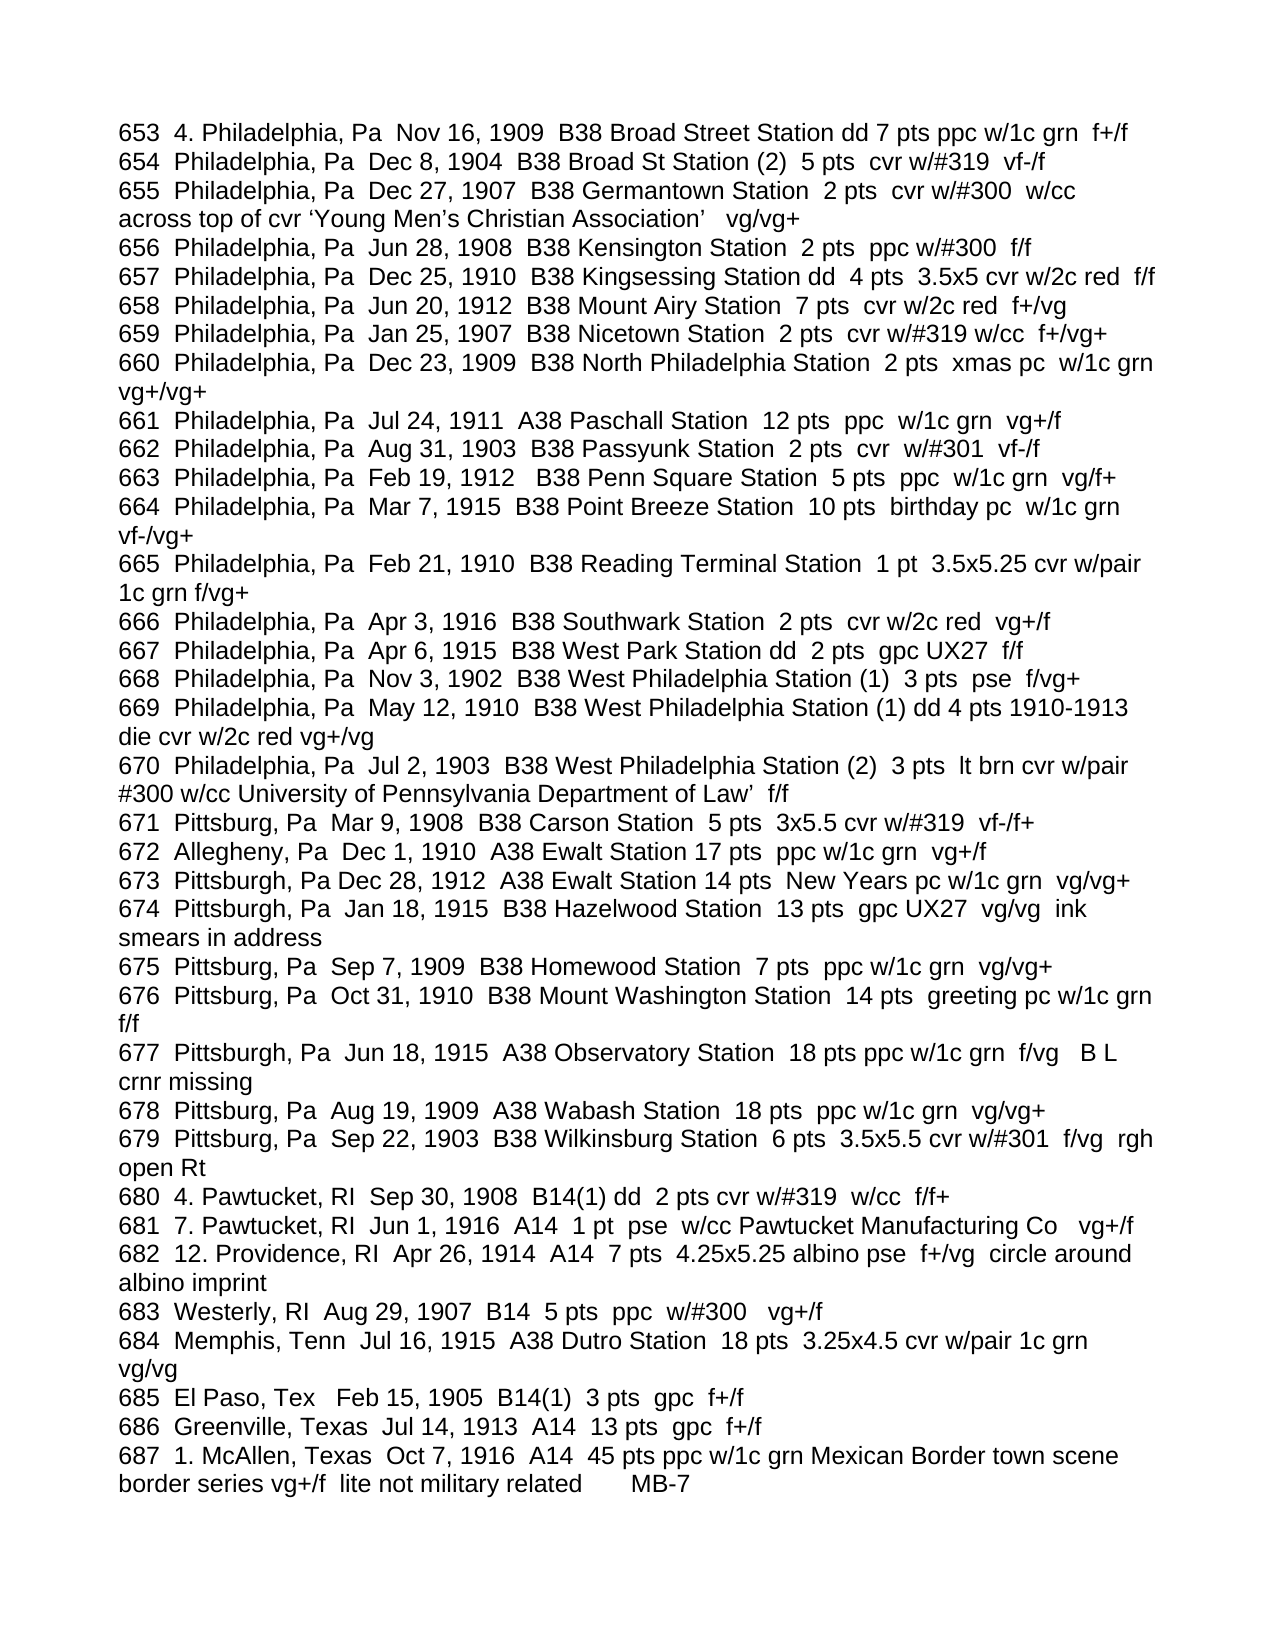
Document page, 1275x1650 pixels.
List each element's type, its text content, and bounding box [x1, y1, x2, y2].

text 674 Pittsburgh, Pa Jan 18, 1915 B38 Hazelwood Station 13 pts gpc UX27 vg/vg ink smears in address [118, 894, 1157, 952]
text 668 Philadelphia, Pa Nov 3, 1902 B38 West Philadelphia Station (1) 3 pts pse f/vg+ [118, 664, 1157, 693]
text 681 7. Pawtucket, RI Jun 1, 1916 A14 1 pt pse w/cc Pawtucket Manufacturing Co vg+/f [118, 1211, 1157, 1239]
text 654 Philadelphia, Pa Dec 8, 1904 B38 Broad St Station (2) 5 pts cvr w/#319 vf-/f [118, 147, 1157, 176]
text 671 Pittsburg, Pa Mar 9, 1908 B38 Carson Station 5 pts 3x5.5 cvr w/#319 vf-/f+ [118, 808, 1157, 837]
text 659 Philadelphia, Pa Jan 25, 1907 B38 Nicetown Station 2 pts cvr w/#319 w/cc f+/vg+ [118, 319, 1157, 348]
text 685 El Paso, Tex Feb 15, 1905 B14(1) 3 pts gpc f+/f [118, 1383, 1157, 1412]
text 662 Philadelphia, Pa Aug 31, 1903 B38 Passyunk Station 2 pts cvr w/#301 vf-/f [118, 434, 1157, 463]
text 658 Philadelphia, Pa Jun 20, 1912 B38 Mount Airy Station 7 pts cvr w/2c red f+/vg [118, 291, 1157, 319]
text 687 1. McAllen, Texas Oct 7, 1916 A14 45 pts ppc w/1c grn Mexican Border town scene border series vg+/f lite not military related MB-7 [118, 1441, 1157, 1498]
text 683 Westerly, RI Aug 29, 1907 B14 5 pts ppc w/#300 vg+/f [118, 1297, 1157, 1326]
text 666 Philadelphia, Pa Apr 3, 1916 B38 Southwark Station 2 pts cvr w/2c red vg+/f [118, 607, 1157, 636]
text 675 Pittsburg, Pa Sep 7, 1909 B38 Homewood Station 7 pts ppc w/1c grn vg/vg+ [118, 952, 1157, 981]
text 686 Greenville, Texas Jul 14, 1913 A14 13 pts gpc f+/f [118, 1412, 1157, 1441]
text 665 Philadelphia, Pa Feb 21, 1910 B38 Reading Terminal Station 1 pt 3.5x5.25 cvr w/pair 1c grn f/vg+ [118, 549, 1157, 607]
text 660 Philadelphia, Pa Dec 23, 1909 B38 North Philadelphia Station 2 pts xmas pc w/1c grn vg+/vg+ [118, 348, 1157, 406]
text 676 Pittsburg, Pa Oct 31, 1910 B38 Mount Washington Station 14 pts greeting pc w/1c grn f/f [118, 981, 1157, 1038]
text 682 12. Providence, RI Apr 26, 1914 A14 7 pts 4.25x5.25 albino pse f+/vg circle around albino imprint [118, 1239, 1157, 1297]
text 657 Philadelphia, Pa Dec 25, 1910 B38 Kingsessing Station dd 4 pts 3.5x5 cvr w/2c red f/f [118, 262, 1157, 291]
text 680 4. Pawtucket, RI Sep 30, 1908 B14(1) dd 2 pts cvr w/#319 w/cc f/f+ [118, 1182, 1157, 1211]
text 656 Philadelphia, Pa Jun 28, 1908 B38 Kensington Station 2 pts ppc w/#300 f/f [118, 233, 1157, 262]
text 673 Pittsburgh, Pa Dec 28, 1912 A38 Ewalt Station 14 pts New Years pc w/1c grn vg/vg+ [118, 866, 1157, 894]
text 661 Philadelphia, Pa Jul 24, 1911 A38 Paschall Station 12 pts ppc w/1c grn vg+/f [118, 406, 1157, 434]
text 677 Pittsburgh, Pa Jun 18, 1915 A38 Observatory Station 18 pts ppc w/1c grn f/vg B L crnr missing [118, 1038, 1157, 1096]
text 679 Pittsburg, Pa Sep 22, 1903 B38 Wilkinsburg Station 6 pts 3.5x5.5 cvr w/#301 f/vg rgh open Rt [118, 1124, 1157, 1182]
text 678 Pittsburg, Pa Aug 19, 1909 A38 Wabash Station 18 pts ppc w/1c grn vg/vg+ [118, 1096, 1157, 1124]
text 669 Philadelphia, Pa May 12, 1910 B38 West Philadelphia Station (1) dd 4 pts 1910-1913 die cvr w/2c red vg+/vg [118, 693, 1157, 751]
text 684 Memphis, Tenn Jul 16, 1915 A38 Dutro Station 18 pts 3.25x4.5 cvr w/pair 1c grn vg/vg [118, 1326, 1157, 1383]
text 664 Philadelphia, Pa Mar 7, 1915 B38 Point Breeze Station 10 pts birthday pc w/1c grn vf-/vg+ [118, 492, 1157, 549]
text 670 Philadelphia, Pa Jul 2, 1903 B38 West Philadelphia Station (2) 3 pts lt brn cvr w/pair #300 w/cc University of Pennsylvania Department of Law’ f/f [118, 751, 1157, 808]
text 663 Philadelphia, Pa Feb 19, 1912 B38 Penn Square Station 5 pts ppc w/1c grn vg/f+ [118, 463, 1157, 492]
text 672 Allegheny, Pa Dec 1, 1910 A38 Ewalt Station 17 pts ppc w/1c grn vg+/f [118, 837, 1157, 866]
text 655 Philadelphia, Pa Dec 27, 1907 B38 Germantown Station 2 pts cvr w/#300 w/cc across top of cvr ‘Young Men’s Christian Association’ vg/vg+ [118, 176, 1157, 233]
text 653 4. Philadelphia, Pa Nov 16, 1909 B38 Broad Street Station dd 7 pts ppc w/1c grn f+/f [118, 118, 1157, 147]
text 667 Philadelphia, Pa Apr 6, 1915 B38 West Park Station dd 2 pts gpc UX27 f/f [118, 636, 1157, 664]
